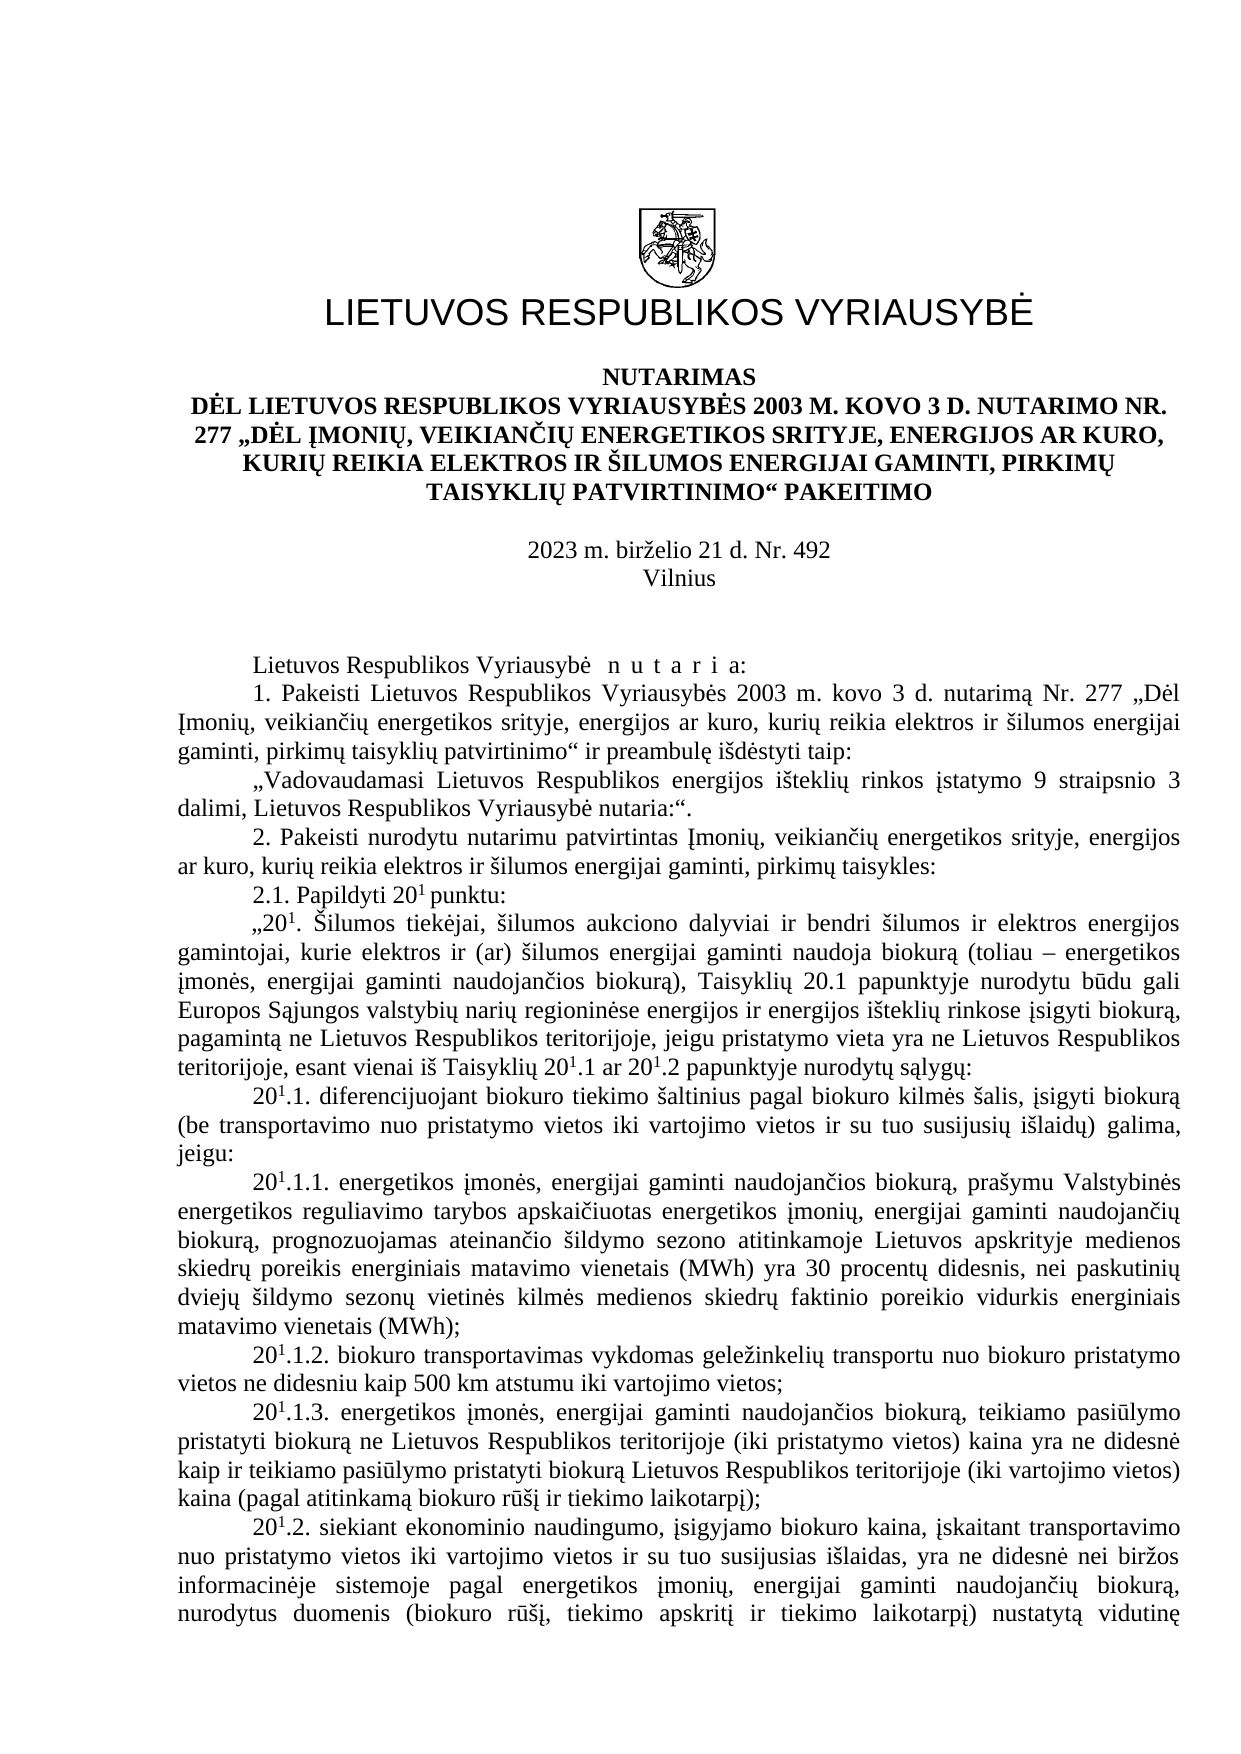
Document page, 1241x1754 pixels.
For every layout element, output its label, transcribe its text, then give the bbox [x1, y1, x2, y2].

text Lietuvos Respublikos Vyriausybė nutaria: [177, 650, 1181, 678]
text 1. Pakeisti Lietuvos Respublikos Vyriausybės 2003 m. kovo 3 d. nutarimą Nr. 277 „Dėl Įmonių, veikiančių energetikos srityje, energijos ar kuro, kurių reikia elektros ir šilumos energijai gaminti, pirkimų taisyklių patvirtinimo“ ir preambulę išdėstyti taip: [177, 678, 1181, 765]
text DĖL LIETUVOS RESPUBLIKOS VYRIAUSYBĖS 2003 M. KOVO 3 D. NUTARIMO NR. 277 „DĖL ĮMONIŲ, VEIKIANČIŲ ENERGETIKOS SRITYJE, ENERGIJOS AR KURO, KURIŲ REIKIA ELEKTROS IR ŠILUMOS ENERGIJAI GAMINTI, PIRKIMŲ TAISYKLIŲ PATVIRTINIMO“ PAKEITIMO [177, 391, 1181, 506]
text 201.1. diferencijuojant biokuro tiekimo šaltinius pagal biokuro kilmės šalis, įsigyti biokurą (be transportavimo nuo pristatymo vietos iki vartojimo vietos ir su tuo susijusių išlaidų) galima, jeigu: [177, 1081, 1181, 1167]
text 201.1.3. energetikos įmonės, energijai gaminti naudojančios biokurą, teikiamo pasiūlymo pristatyti biokurą ne Lietuvos Respublikos teritorijoje (iki pristatymo vietos) kaina yra ne didesnė kaip ir teikiamo pasiūlymo pristatyti biokurą Lietuvos Respublikos teritorijoje (iki vartojimo vietos) kaina (pagal atitinkamą biokuro rūšį ir tiekimo laikotarpį); [177, 1397, 1181, 1512]
text Lietuvos Respublikos Vyriausybė [177, 290, 1181, 333]
text 201.1.2. biokuro transportavimas vykdomas geležinkelių transportu nuo biokuro pristatymo vietos ne didesniu kaip 500 km atstumu iki vartojimo vietos; [177, 1340, 1181, 1397]
text 2.1. Papildyti 201 punktu: [177, 880, 1181, 908]
text „Vadovaudamasi Lietuvos Respublikos energijos išteklių rinkos įstatymo 9 straipsnio 3 dalimi, Lietuvos Respublikos Vyriausybė nutaria:“. [177, 765, 1181, 822]
text „201. Šilumos tiekėjai, šilumos aukciono dalyviai ir bendri šilumos ir elektros energijos gamintojai, kurie elektros ir (ar) šilumos energijai gaminti naudoja biokurą (toliau – energetikos įmonės, energijai gaminti naudojančios biokurą), Taisyklių 20.1 papunktyje nurodytu būdu gali Europos Sąjungos valstybių narių regioninėse energijos ir energijos išteklių rinkose įsigyti biokurą, pagamintą ne Lietuvos Respublikos teritorijoje, jeigu pristatymo vieta yra ne Lietuvos Respublikos teritorijoje, esant vienai iš Taisyklių 201.1 ar 201.2 papunktyje nurodytų sąlygų: [177, 908, 1181, 1081]
text nutarimas [177, 362, 1181, 391]
text 201.2. siekiant ekonominio naudingumo, įsigyjamo biokuro kaina, įskaitant transportavimo nuo pristatymo vietos iki vartojimo vietos ir su tuo susijusias išlaidas, yra ne didesnė nei biržos informacinėje sistemoje pagal energetikos įmonių, energijai gaminti naudojančių biokurą, nurodytus duomenis (biokuro rūšį, tiekimo apskritį ir tiekimo laikotarpį) nustatytą vidutinę [177, 1512, 1181, 1627]
text 2. Pakeisti nurodytu nutarimu patvirtintas Įmonių, veikiančių energetikos srityje, energijos ar kuro, kurių reikia elektros ir šilumos energijai gaminti, pirkimų taisykles: [177, 822, 1181, 880]
text Vilnius [177, 563, 1181, 592]
text 201.1.1. energetikos įmonės, energijai gaminti naudojančios biokurą, prašymu Valstybinės energetikos reguliavimo tarybos apskaičiuotas energetikos įmonių, energijai gaminti naudojančių biokurą, prognozuojamas ateinančio šildymo sezono atitinkamoje Lietuvos apskrityje medienos skiedrų poreikis energiniais matavimo vienetais (MWh) yra 30 procentų didesnis, nei paskutinių dviejų šildymo sezonų vietinės kilmės medienos skiedrų faktinio poreikio vidurkis energiniais matavimo vienetais (MWh); [177, 1167, 1181, 1340]
text 2023 m. birželio 21 d. Nr. 492 [177, 535, 1181, 563]
